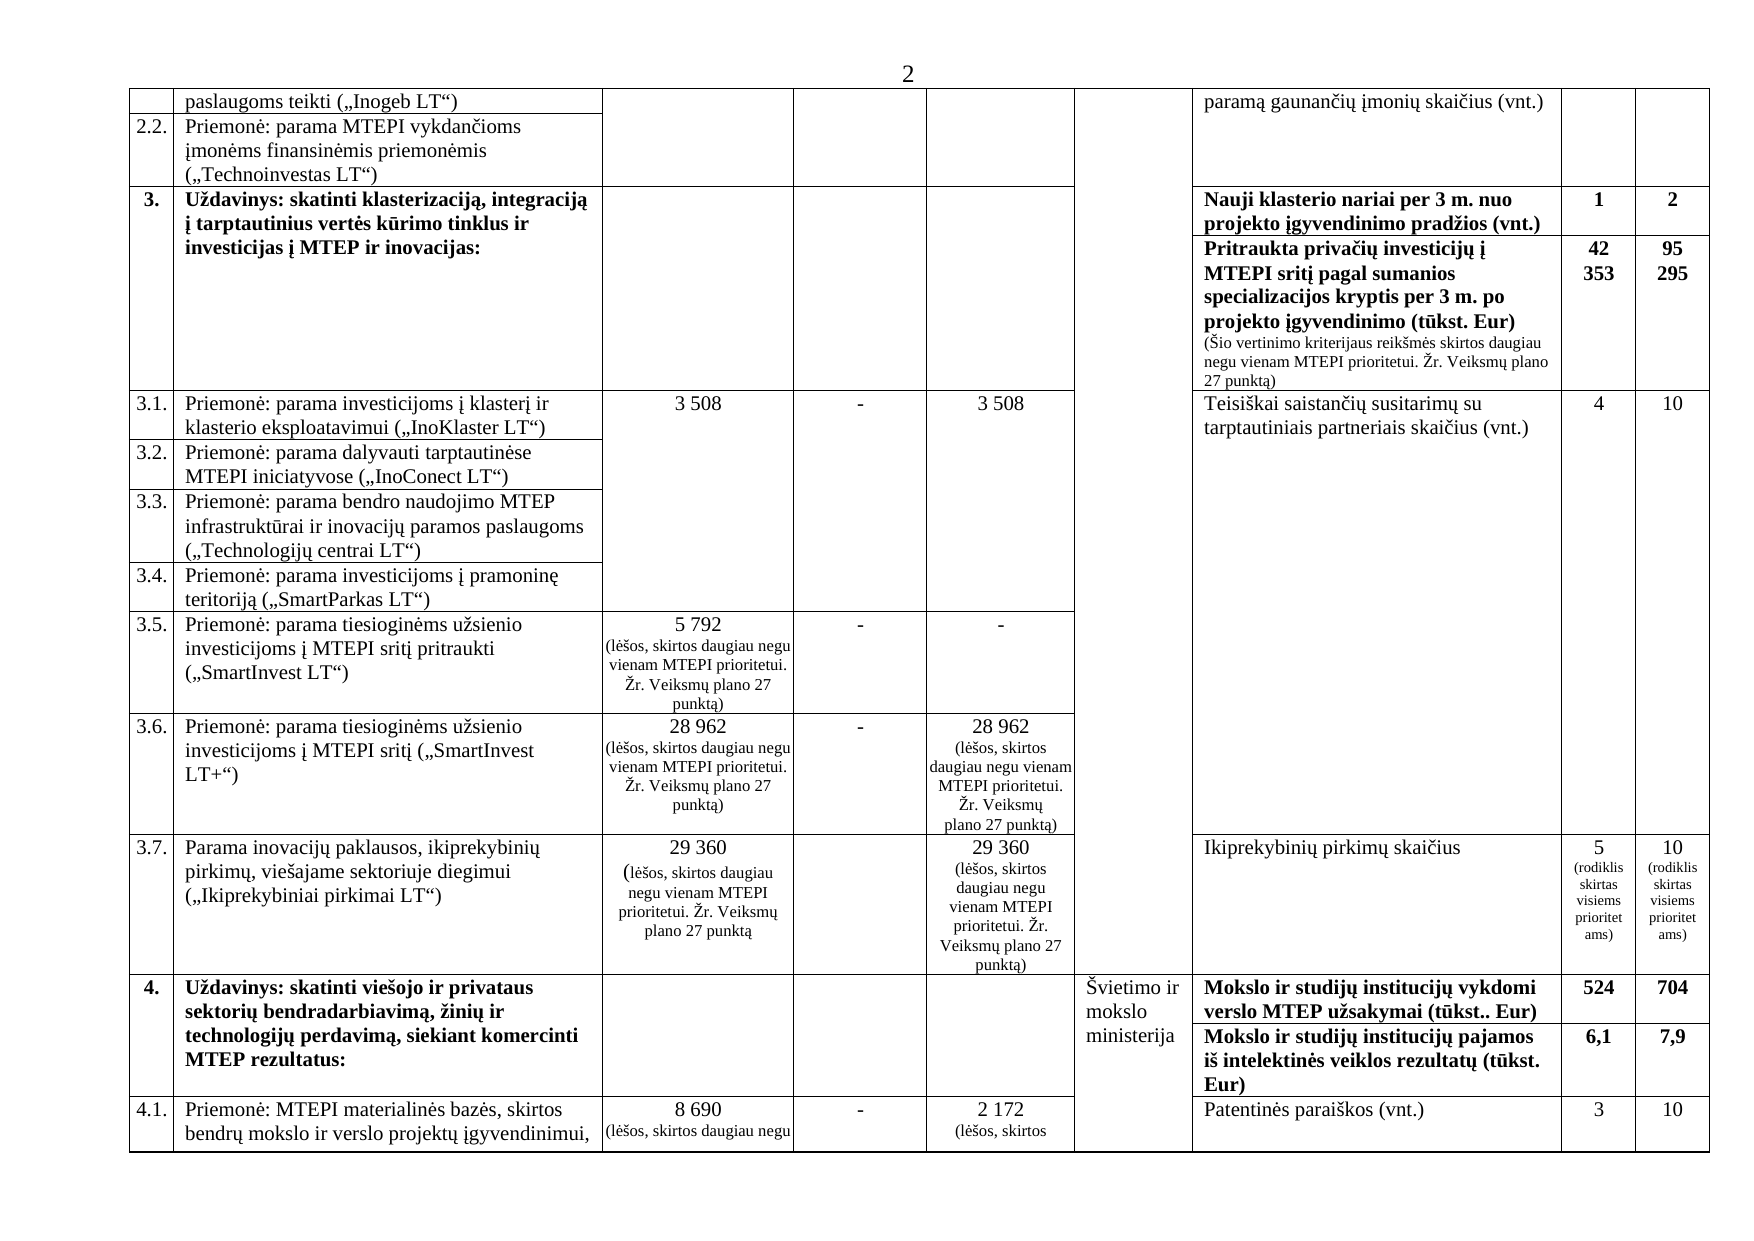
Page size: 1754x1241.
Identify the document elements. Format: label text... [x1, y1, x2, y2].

table_cell 5 (rodiklis skirtas visiems prioritetams) [1562, 835, 1635, 974]
table_cell 3.6. [130, 714, 173, 833]
table_cell 704 [1636, 975, 1709, 1023]
table_cell 10 (rodiklis skirtas visiems prioritetams) [1636, 835, 1709, 974]
table_cell - [794, 612, 926, 713]
table_cell Teisiškai saistančių susitarimų su tarptautiniais partneriais skaičius (vnt.) [1193, 391, 1561, 833]
table_cell Uždavinys: skatinti viešojo ir privataus sektorių bendradarbiavimą, žinių ir technologijų perdavimą, siekiant komercinti MTEP rezultatus: [174, 975, 602, 1096]
table_cell 6,1 [1562, 1024, 1635, 1096]
table_cell 10 [1636, 1097, 1709, 1151]
table_cell - [794, 391, 926, 611]
table_cell Priemonė: parama bendro naudojimo MTEP infrastruktūrai ir inovacijų paramos paslaugoms („Technologijų centrai LT“) [174, 490, 602, 562]
table_cell [1562, 89, 1635, 186]
table_cell 4.1. [130, 1097, 173, 1151]
table_cell 3 [1562, 1097, 1635, 1151]
table_cell - [794, 89, 926, 186]
table_cell 3 508 [927, 391, 1074, 611]
table_cell 3 508 [603, 391, 793, 611]
table_cell 524 [1562, 975, 1635, 1023]
table_cell Priemonė: parama tiesioginėms užsienio investicijoms į MTEPI sritį („SmartInvest LT+“) [174, 714, 602, 833]
table_cell Nauji klasterio nariai per 3 m. nuo projekto įgyvendinimo pradžios (vnt.) [1193, 187, 1561, 235]
table_cell 7,9 [1636, 1024, 1709, 1096]
table_cell Priemonė: parama tiesioginėms užsienio investicijoms į MTEPI sritį pritraukti („SmartInvest LT“) [174, 612, 602, 713]
table_cell 1 [1562, 187, 1635, 235]
table_cell [1075, 89, 1192, 974]
table_cell 4. [130, 975, 173, 1096]
table_cell Priemonė: parama MTEPI vykdančioms įmonėms finansinėmis priemonėmis („Technoinvestas LT“) [174, 114, 602, 186]
table_cell 28 962 (lėšos, skirtos daugiau negu vienam MTEPI prioritetui. Žr. Veiksmų plano 27 punktą) [927, 714, 1074, 833]
table_cell [603, 975, 793, 1096]
table_cell 28 962 (lėšos, skirtos daugiau negu vienam MTEPI prioritetui. Žr. Veiksmų plano 27 punktą) [603, 714, 793, 833]
table_cell Parama inovacijų paklausos, ikiprekybinių pirkimų, viešajame sektoriuje diegimui („Ikiprekybiniai pirkimai LT“) [174, 835, 602, 974]
table_cell 4 [1562, 391, 1635, 833]
table_cell 2 172 (lėšos, skirtos [927, 1097, 1074, 1151]
table_cell [927, 975, 1074, 1096]
table_cell [927, 89, 1074, 186]
table_cell Patentinės paraiškos (vnt.) [1193, 1097, 1561, 1151]
table_cell [927, 187, 1074, 390]
table_cell 3.7. [130, 835, 173, 974]
table_cell 2.2. [130, 114, 173, 186]
table_cell 29 360 (lėšos, skirtos daugiau negu vienam MTEPI prioritetui. Žr. Veiksmų plano 27 punktą [603, 835, 793, 974]
table_cell 3. [130, 187, 173, 390]
table_cell 10 [1636, 391, 1709, 833]
table_cell 3.4. [130, 563, 173, 611]
table_cell [794, 835, 926, 974]
table_cell - [794, 1097, 926, 1151]
table_cell 3.3. [130, 490, 173, 562]
table_cell 3.1. [130, 391, 173, 439]
table_cell 95 295 [1636, 236, 1709, 390]
table_cell Mokslo ir studijų institucijų vykdomi verslo MTEP užsakymai (tūkst.. Eur) [1193, 975, 1561, 1023]
table_cell [794, 187, 926, 390]
table_cell 2 [1636, 187, 1709, 235]
table_cell Priemonė: parama investicijoms į klasterį ir klasterio eksploatavimui („InoKlaster LT“) [174, 391, 602, 439]
table_cell - [927, 612, 1074, 713]
table_cell paslaugoms teikti („Inogeb LT“) [174, 89, 602, 113]
table_cell Mokslo ir studijų institucijų pajamos iš intelektinės veiklos rezultatų (tūkst. Eur) [1193, 1024, 1561, 1096]
table_cell [603, 89, 793, 186]
table_cell 5 792 (lėšos, skirtos daugiau negu vienam MTEPI prioritetui. Žr. Veiksmų plano 27 punktą) [603, 612, 793, 713]
table_cell Švietimo ir mokslo ministerija [1075, 975, 1192, 1151]
table_cell [794, 975, 926, 1096]
table_cell paramą gaunančių įmonių skaičius (vnt.) [1193, 89, 1561, 186]
table_cell Priemonė: parama dalyvauti tarptautinėse MTEPI iniciatyvose („InoConect LT“) [174, 440, 602, 488]
table_cell 8 690 (lėšos, skirtos daugiau negu [603, 1097, 793, 1151]
table_cell [603, 187, 793, 390]
table_cell 29 360 (lėšos, skirtos daugiau negu vienam MTEPI prioritetui. Žr. Veiksmų plano 27 punktą) [927, 835, 1074, 974]
table_cell - [794, 714, 926, 833]
table_cell Ikiprekybinių pirkimų skaičius [1193, 835, 1561, 974]
table_cell Uždavinys: skatinti klasterizaciją, integraciją į tarptautinius vertės kūrimo tinklus ir investicijas į MTEP ir inovacijas: [174, 187, 602, 390]
table_cell 3.2. [130, 440, 173, 488]
table_cell Priemonė: parama investicijoms į pramoninę teritoriją („SmartParkas LT“) [174, 563, 602, 611]
table_cell Pritraukta privačių investicijų į MTEPI sritį pagal sumanios specializacijos kryptis per 3 m. po projekto įgyvendinimo (tūkst. Eur) (Šio vertinimo kriterijaus reikšmės skirtos daugiau negu vienam MTEPI prioritetui. Žr. Veiksmų plano 27 punktą) [1193, 236, 1561, 390]
table_cell [130, 89, 173, 113]
table_cell Priemonė: MTEPI materialinės bazės, skirtos bendrų mokslo ir verslo projektų įgyvendinimui, [174, 1097, 602, 1151]
table_cell [1636, 89, 1709, 186]
table_cell 42 353 [1562, 236, 1635, 390]
table_cell 3.5. [130, 612, 173, 713]
